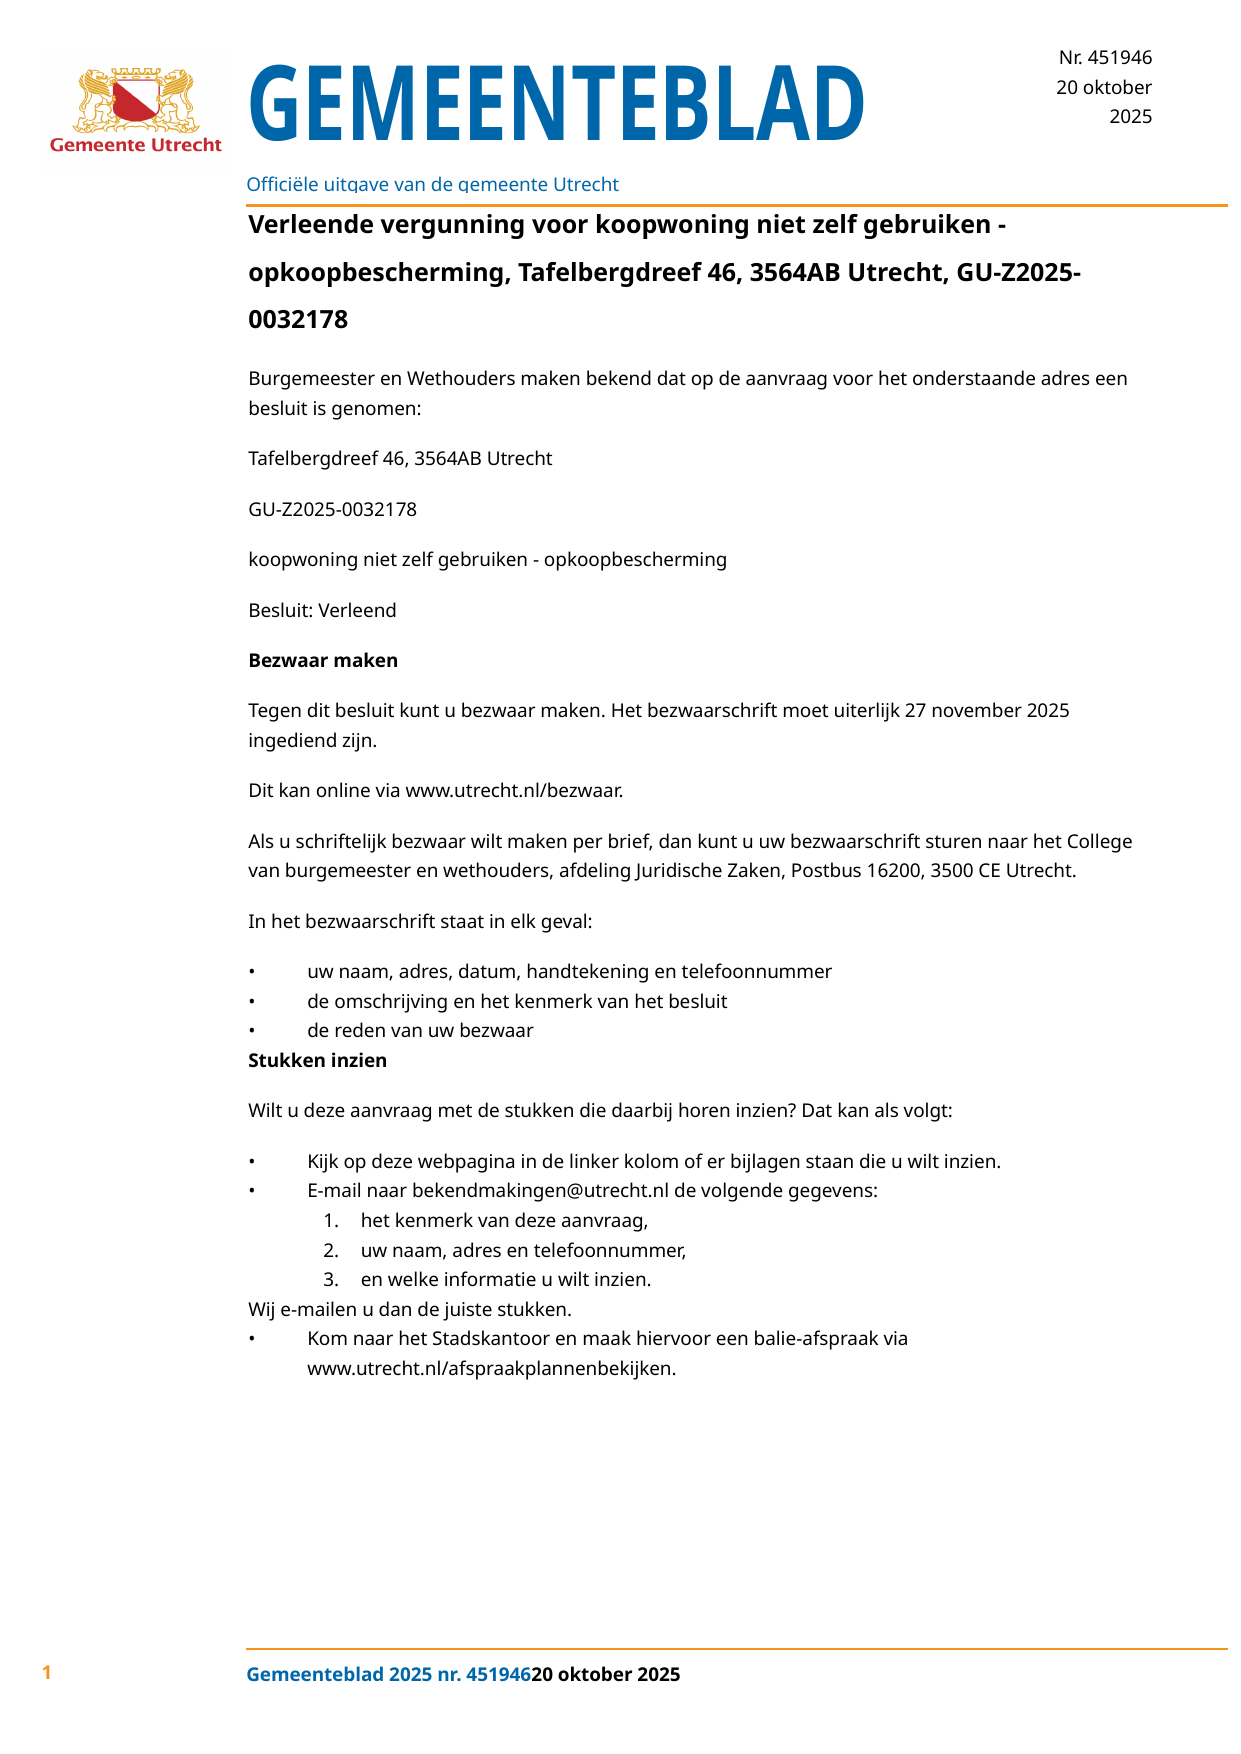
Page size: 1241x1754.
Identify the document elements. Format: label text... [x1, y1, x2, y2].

text Verleende vergunning voor koopwoning niet zelf gebruiken - opkoopbescherming, Tafelbergdreef 46, 3564AB Utrecht, GU-Z2025-0032178 [248, 207, 1152, 336]
text Tafelbergdreef 46, 3564AB Utrecht [248, 446, 1152, 471]
text Stukken inzien [248, 1047, 1152, 1073]
text Wilt u deze aanvraag met de stukken die daarbij horen inzien? Dat kan als volgt: [248, 1098, 1152, 1123]
list de reden van uw bezwaar [248, 1018, 1152, 1043]
text Wij e-mailen u dan de juiste stukken. [248, 1296, 1152, 1322]
text GU-Z2025-0032178 [248, 496, 1152, 522]
list Kom naar het Stadskantoor en maak hiervoor een balie-afspraak via www.utrecht.nl/afspraakplannenbekijken. [248, 1326, 1152, 1381]
list E-mail naar bekendmakingen@utrecht.nl de volgende gegevens: [248, 1178, 1152, 1203]
list Kijk op deze webpagina in de linker kolom of er bijlagen staan die u wilt inzien. [248, 1148, 1152, 1174]
picture [41, 47, 231, 172]
list uw naam, adres, datum, handtekening en telefoonnummer [248, 958, 1152, 984]
text Tegen dit besluit kunt u bezwaar maken. Het bezwaarschrift moet uiterlijk 27 november 2025 ingediend zijn. [248, 698, 1152, 753]
text koopwoning niet zelf gebruiken - opkoopbescherming [248, 546, 1152, 572]
text In het bezwaarschrift staat in elk geval: [248, 908, 1152, 934]
text Bezwaar maken [248, 647, 1152, 673]
text Dit kan online via www.utrecht.nl/bezwaar. [248, 778, 1152, 803]
text Als u schriftelijk bezwaar wilt maken per brief, dan kunt u uw bezwaarschrift sturen naar het College van burgemeester en wethouders, afdeling Juridische Zaken, Postbus 16200, 3500 CE Utrecht. [248, 828, 1152, 883]
list uw naam, adres en telefoonnummer, [323, 1237, 1152, 1262]
list het kenmerk van deze aanvraag, [323, 1207, 1152, 1233]
list de omschrijving en het kenmerk van het besluit [248, 988, 1152, 1014]
list en welke informatie u wilt inzien. [323, 1266, 1152, 1292]
text Besluit: Verleend [248, 597, 1152, 622]
text Burgemeester en Wethouders maken bekend dat op de aanvraag voor het onderstaande adres een besluit is genomen: [248, 366, 1152, 421]
